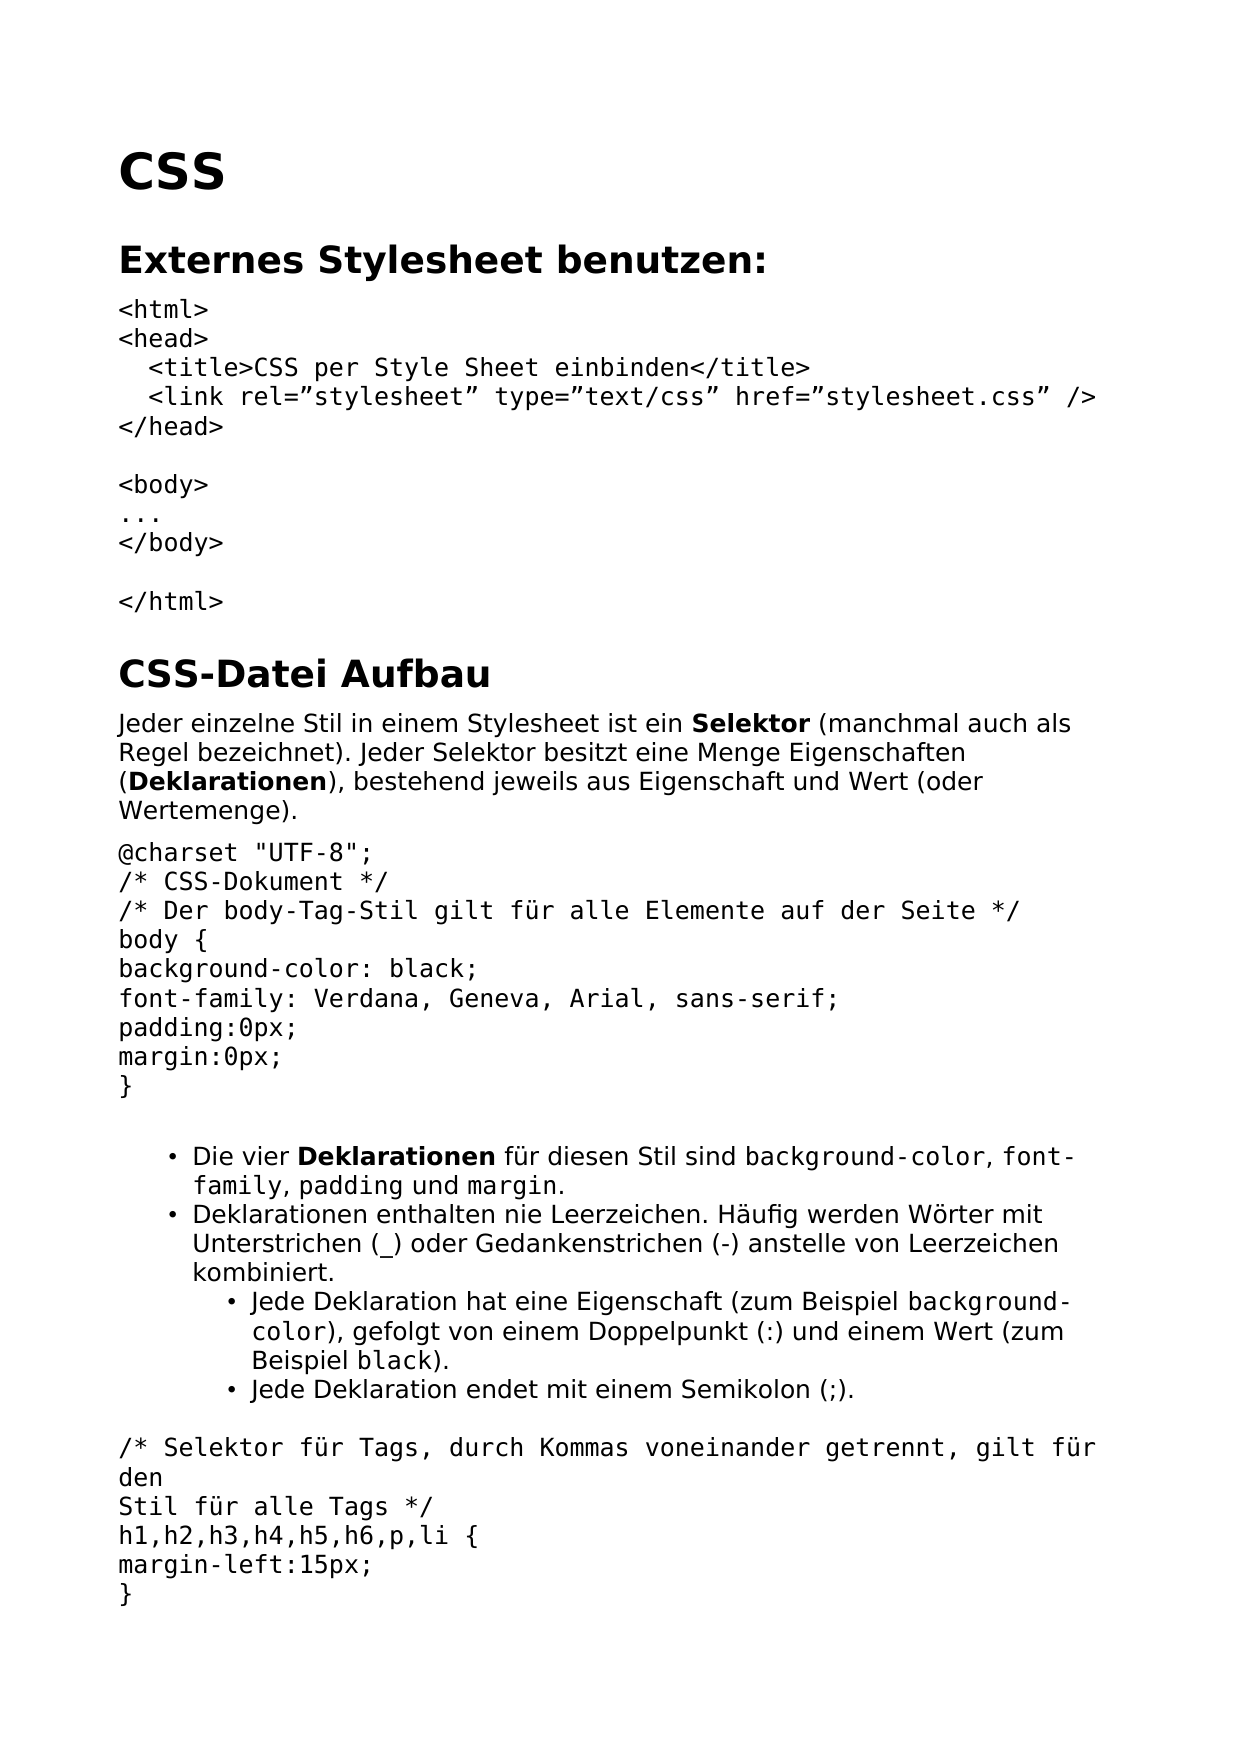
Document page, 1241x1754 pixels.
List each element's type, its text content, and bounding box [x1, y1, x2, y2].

text Jeder einzelne Stil in einem Stylesheet ist ein Selektor (manchmal auch als Regel bezeichnet). Jeder Selektor besitzt eine Menge Eigenschaften (Deklarationen), bestehend jeweils aus Eigenschaft und Wert (oder Wertemenge). [118, 709, 1122, 825]
list Jede Deklaration endet mit einem Semikolon (;). [236, 1375, 1122, 1404]
text /* Selektor für Tags, durch Kommas voneinander getrennt, gilt für den Stil für alle Tags */ h1,h2,h3,h4,h5,h6,p,li { margin-left:15px; } [118, 1434, 1122, 1609]
text <html> <head> <title>CSS per Style Sheet einbinden</title> <link rel=”stylesheet” type=”text/css” href=”stylesheet.css” /> </head> <body> ... </body> </html> [118, 295, 1122, 616]
text @charset "UTF-8"; /* CSS-Dokument */ /* Der body-Tag-Stil gilt für alle Elemente auf der Seite */ body { background-color: black; font-family: Verdana, Geneva, Arial, sans-serif; padding:0px; margin:0px; } [118, 838, 1122, 1100]
subtitle CSS [118, 143, 1122, 201]
list Deklarationen enthalten nie Leerzeichen. Häufig werden Wörter mit Unterstrichen (_) oder Gedankenstrichen (-) anstelle von Leerzeichen kombiniert. [177, 1200, 1122, 1287]
subtitle CSS-Datei Aufbau [118, 653, 1122, 696]
list Jede Deklaration hat eine Eigenschaft (zum Beispiel background-color), gefolgt von einem Doppelpunkt (:) und einem Wert (zum Beispiel black). [236, 1287, 1122, 1375]
list Die vier Deklarationen für diesen Stil sind background-color, font-family, padding und margin. [177, 1142, 1122, 1200]
subtitle Externes Stylesheet benutzen: [118, 239, 1122, 282]
